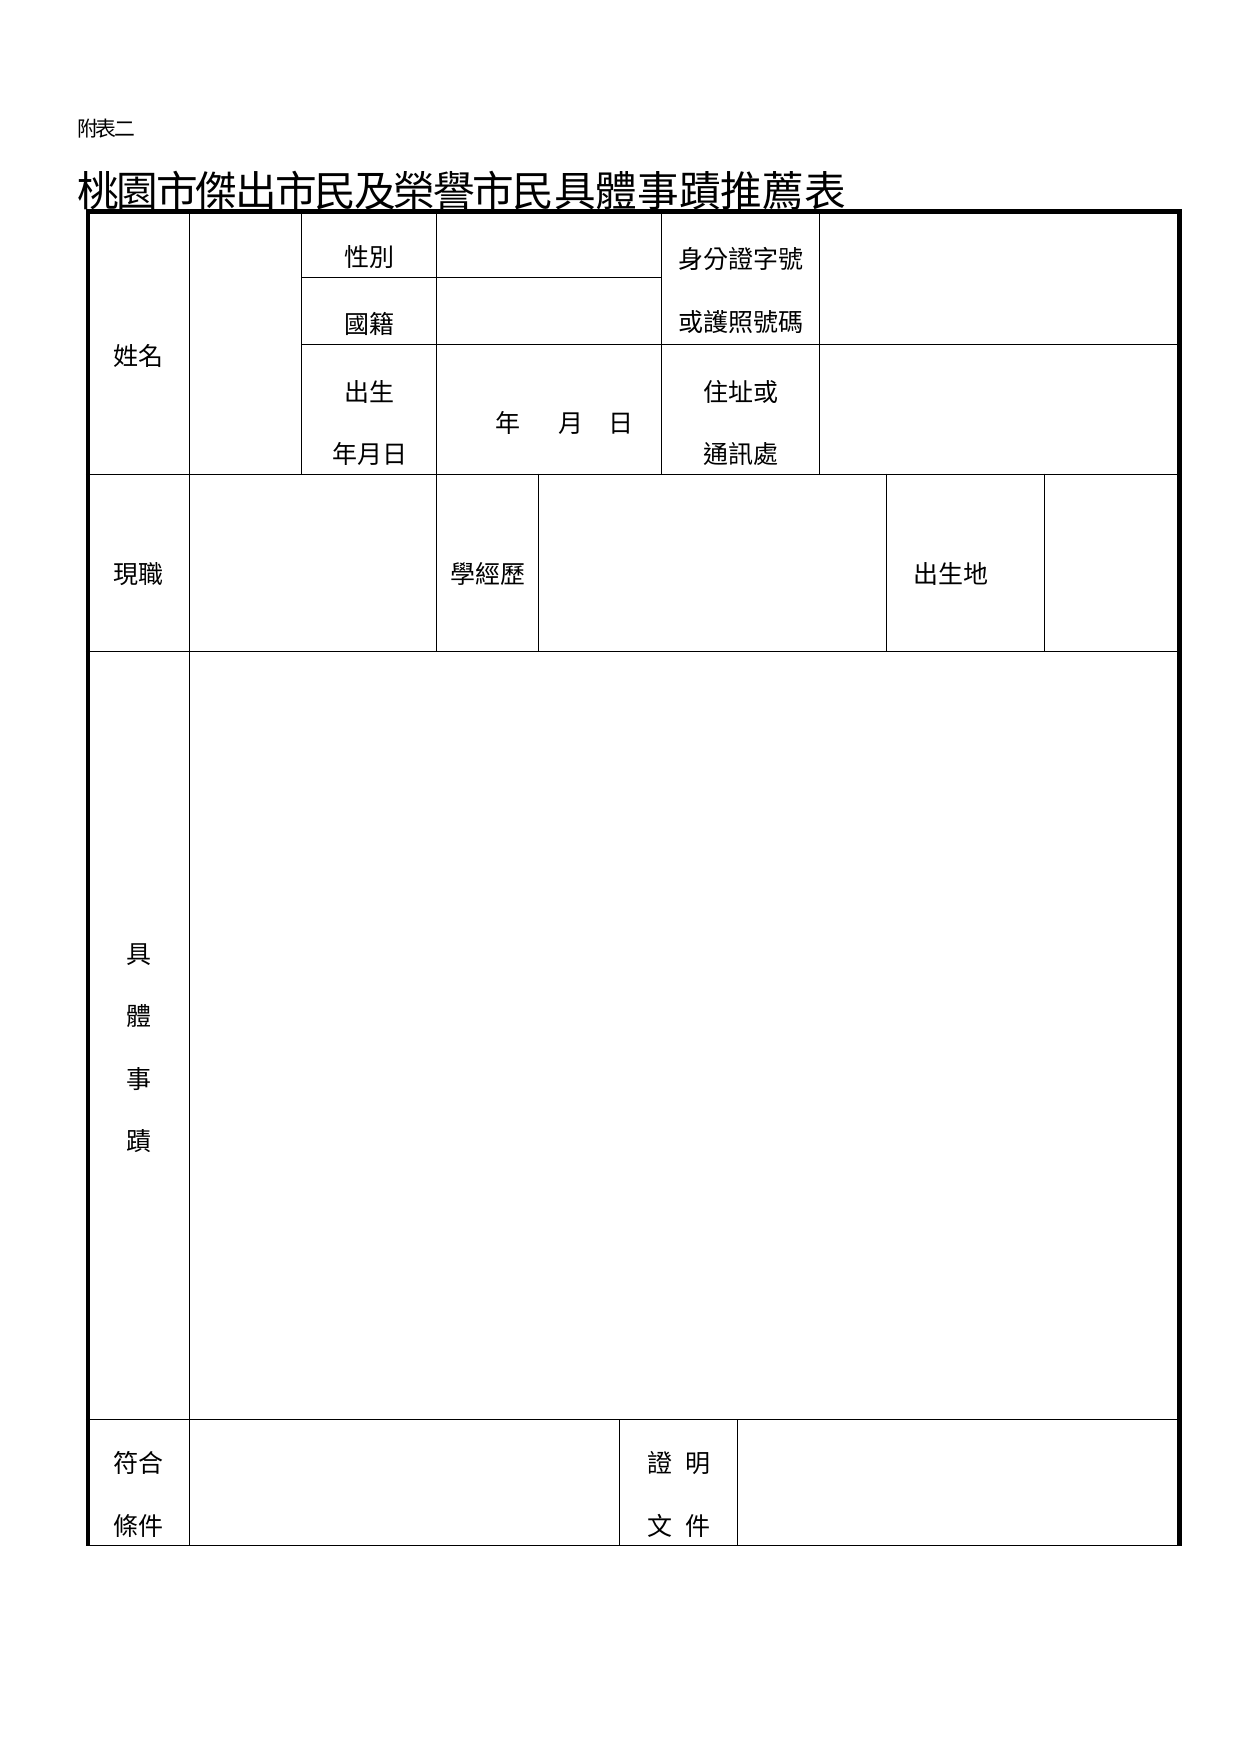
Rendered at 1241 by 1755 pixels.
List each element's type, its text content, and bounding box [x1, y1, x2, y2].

table_cell [190, 1420, 619, 1545]
table_cell [190, 652, 1177, 1419]
table_cell 國籍 [302, 278, 436, 344]
table_header 姓名 [90, 214, 189, 473]
table_cell 現職 [90, 475, 189, 651]
table_cell [820, 345, 1177, 473]
table_cell 出生地 [887, 475, 1044, 651]
table_header 身分證字號 或護照號碼 [662, 214, 819, 344]
table_header [190, 214, 301, 473]
table_cell [190, 475, 436, 651]
table_cell [738, 1420, 1177, 1545]
table_cell [1045, 475, 1177, 651]
table_header [437, 214, 661, 277]
table_cell 符合 條件 [90, 1420, 189, 1545]
table_cell [539, 475, 886, 651]
table_cell 具 體 事 蹟 [90, 652, 189, 1419]
table_cell 住址或 通訊處 [662, 345, 819, 473]
table_cell 證 明 文 件 [620, 1420, 737, 1545]
table_header 性別 [302, 214, 436, 277]
table_cell 出生 年月日 [302, 345, 436, 473]
table_cell 年 月 日 [437, 345, 661, 473]
text 桃園市傑出市民及榮譽市民具體事蹟推薦表 [77, 147, 1163, 209]
table_cell [437, 278, 661, 344]
table_cell 學經歷 [437, 475, 538, 651]
table_header [820, 214, 1177, 344]
